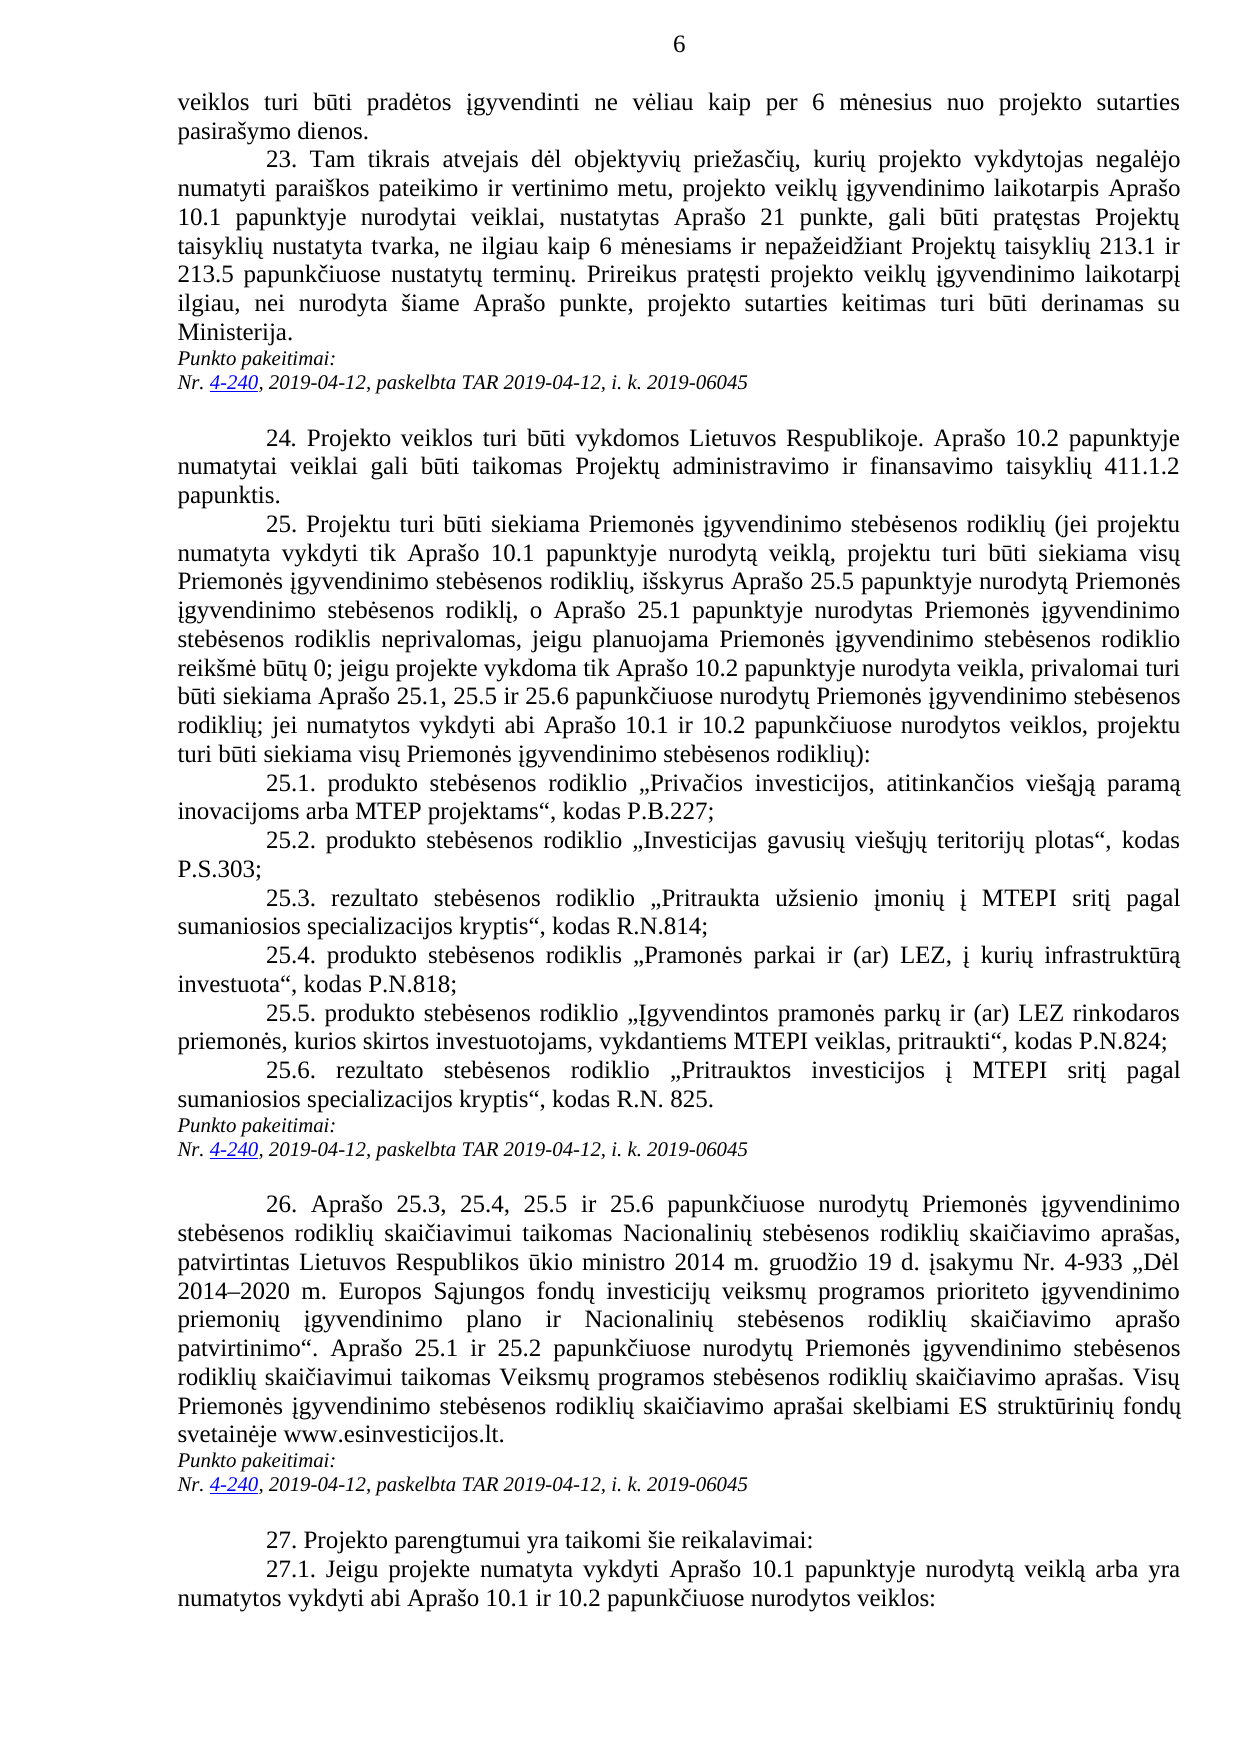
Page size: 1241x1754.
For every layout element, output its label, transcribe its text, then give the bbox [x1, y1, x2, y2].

text Punkto pakeitimai: [177, 1113, 1181, 1137]
text Punkto pakeitimai: [177, 1448, 1181, 1472]
text 26. Aprašo 25.3, 25.4, 25.5 ir 25.6 papunkčiuose nurodytų Priemonės įgyvendinimo stebėsenos rodiklių skaičiavimui taikomas Nacionalinių stebėsenos rodiklių skaičiavimo aprašas, patvirtintas Lietuvos Respublikos ūkio ministro 2014 m. gruodžio 19 d. įsakymu Nr. 4-933 „Dėl 2014–2020 m. Europos Sąjungos fondų investicijų veiksmų programos prioriteto įgyvendinimo priemonių įgyvendinimo plano ir Nacionalinių stebėsenos rodiklių skaičiavimo aprašo patvirtinimo“. Aprašo 25.1 ir 25.2 papunkčiuose nurodytų Priemonės įgyvendinimo stebėsenos rodiklių skaičiavimui taikomas Veiksmų programos stebėsenos rodiklių skaičiavimo aprašas. Visų Priemonės įgyvendinimo stebėsenos rodiklių skaičiavimo aprašai skelbiami ES struktūrinių fondų svetainėje www.esinvesticijos.lt. [177, 1189, 1181, 1448]
text 25.3. rezultato stebėsenos rodiklio „Pritraukta užsienio įmonių į MTEPI sritį pagal sumaniosios specializacijos kryptis“, kodas R.N.814; [177, 883, 1181, 940]
text 25.1. produkto stebėsenos rodiklio „Privačios investicijos, atitinkančios viešąją paramą inovacijoms arba MTEP projektams“, kodas P.B.227; [177, 768, 1181, 825]
text 27.1. Jeigu projekte numatyta vykdyti Aprašo 10.1 papunktyje nurodytą veiklą arba yra numatytos vykdyti abi Aprašo 10.1 ir 10.2 papunkčiuose nurodytos veiklos: [177, 1554, 1181, 1611]
text Nr. 4-240, 2019-04-12, paskelbta TAR 2019-04-12, i. k. 2019-06045 [177, 1472, 1181, 1496]
text 25.2. produkto stebėsenos rodiklio „Investicijas gavusių viešųjų teritorijų plotas“, kodas P.S.303; [177, 825, 1181, 883]
text 25.5. produkto stebėsenos rodiklio „Įgyvendintos pramonės parkų ir (ar) LEZ rinkodaros priemonės, kurios skirtos investuotojams, vykdantiems MTEPI veiklas, pritraukti“, kodas P.N.824; [177, 998, 1181, 1055]
text 27. Projekto parengtumui yra taikomi šie reikalavimai: [177, 1525, 1181, 1554]
text Punkto pakeitimai: [177, 346, 1181, 370]
text veiklos turi būti pradėtos įgyvendinti ne vėliau kaip per 6 mėnesius nuo projekto sutarties pasirašymo dienos. [177, 87, 1181, 144]
text 24. Projekto veiklos turi būti vykdomos Lietuvos Respublikoje. Aprašo 10.2 papunktyje numatytai veiklai gali būti taikomas Projektų administravimo ir finansavimo taisyklių 411.1.2 papunktis. [177, 423, 1181, 509]
text Nr. 4-240, 2019-04-12, paskelbta TAR 2019-04-12, i. k. 2019-06045 [177, 370, 1181, 394]
text 23. Tam tikrais atvejais dėl objektyvių priežasčių, kurių projekto vykdytojas negalėjo numatyti paraiškos pateikimo ir vertinimo metu, projekto veiklų įgyvendinimo laikotarpis Aprašo 10.1 papunktyje nurodytai veiklai, nustatytas Aprašo 21 punkte, gali būti pratęstas Projektų taisyklių nustatyta tvarka, ne ilgiau kaip 6 mėnesiams ir nepažeidžiant Projektų taisyklių 213.1 ir 213.5 papunkčiuose nustatytų terminų. Prireikus pratęsti projekto veiklų įgyvendinimo laikotarpį ilgiau, nei nurodyta šiame Aprašo punkte, projekto sutarties keitimas turi būti derinamas su Ministerija. [177, 144, 1181, 346]
text 25.6. rezultato stebėsenos rodiklio „Pritrauktos investicijos į MTEPI sritį pagal sumaniosios specializacijos kryptis“, kodas R.N. 825. [177, 1055, 1181, 1113]
text 25. Projektu turi būti siekiama Priemonės įgyvendinimo stebėsenos rodiklių (jei projektu numatyta vykdyti tik Aprašo 10.1 papunktyje nurodytą veiklą, projektu turi būti siekiama visų Priemonės įgyvendinimo stebėsenos rodiklių, išskyrus Aprašo 25.5 papunktyje nurodytą Priemonės įgyvendinimo stebėsenos rodiklį, o Aprašo 25.1 papunktyje nurodytas Priemonės įgyvendinimo stebėsenos rodiklis neprivalomas, jeigu planuojama Priemonės įgyvendinimo stebėsenos rodiklio reikšmė būtų 0; jeigu projekte vykdoma tik Aprašo 10.2 papunktyje nurodyta veikla, privalomai turi būti siekiama Aprašo 25.1, 25.5 ir 25.6 papunkčiuose nurodytų Priemonės įgyvendinimo stebėsenos rodiklių; jei numatytos vykdyti abi Aprašo 10.1 ir 10.2 papunkčiuose nurodytos veiklos, projektu turi būti siekiama visų Priemonės įgyvendinimo stebėsenos rodiklių): [177, 509, 1181, 768]
text 25.4. produkto stebėsenos rodiklis „Pramonės parkai ir (ar) LEZ, į kurių infrastruktūrą investuota“, kodas P.N.818; [177, 940, 1181, 998]
text Nr. 4-240, 2019-04-12, paskelbta TAR 2019-04-12, i. k. 2019-06045 [177, 1137, 1181, 1161]
